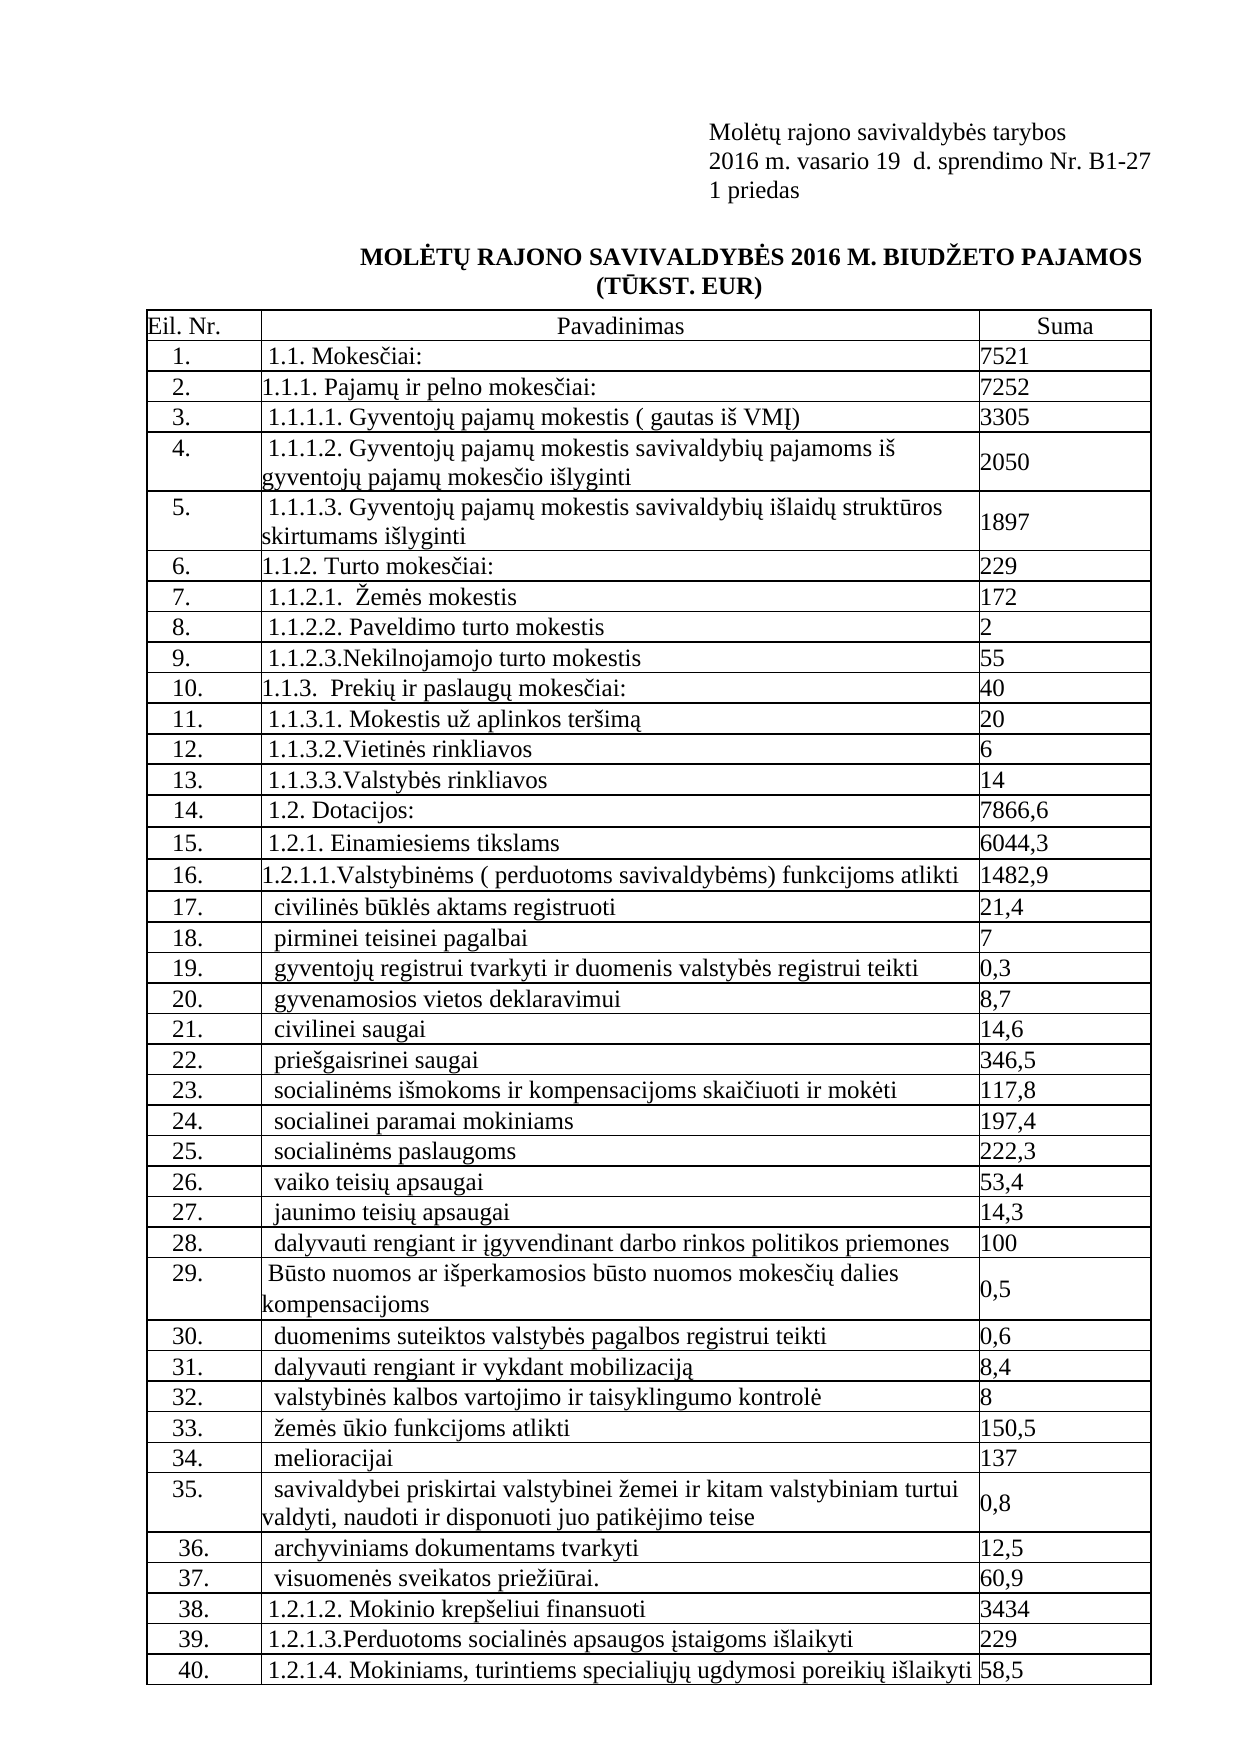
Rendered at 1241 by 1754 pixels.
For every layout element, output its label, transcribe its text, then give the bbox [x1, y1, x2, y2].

table_cell 27. [148, 1197, 261, 1226]
table_cell melioracijai [262, 1443, 979, 1472]
table_cell 12. [148, 735, 261, 763]
table_cell 3434 [980, 1594, 1150, 1623]
table_cell 20. [148, 984, 261, 1012]
table_cell 0,6 [980, 1321, 1150, 1350]
table_cell 40 [980, 673, 1150, 702]
table_cell 53,4 [980, 1167, 1150, 1196]
table_cell 197,4 [980, 1106, 1150, 1134]
table_cell civilinei saugai [262, 1014, 979, 1043]
table_cell dalyvauti rengiant ir vykdant mobilizaciją [262, 1351, 979, 1380]
table_cell 8 [980, 1382, 1150, 1411]
table_cell 1.1.1. Pajamų ir pelno mokesčiai: [262, 372, 979, 401]
table_cell duomenims suteiktos valstybės pagalbos registrui teikti [262, 1321, 979, 1350]
table_cell 0,3 [980, 953, 1150, 982]
table_cell 1482,9 [980, 860, 1150, 890]
table_cell 58,5 [980, 1655, 1150, 1684]
table_cell gyvenamosios vietos deklaravimui [262, 984, 979, 1012]
table_cell 1897 [980, 492, 1150, 550]
table_cell 39. [148, 1624, 261, 1653]
table_cell 1.1.3. Prekių ir paslaugų mokesčiai: [262, 673, 979, 702]
table_cell 38. [148, 1594, 261, 1623]
table_cell 32. [148, 1382, 261, 1411]
table_cell 14,3 [980, 1197, 1150, 1226]
table_cell 1.1.1.2. Gyventojų pajamų mokestis savivaldybių pajamoms iš gyventojų pajamų mokesčio išlyginti [262, 433, 979, 490]
table_cell 172 [980, 582, 1150, 611]
table_cell 16. [148, 860, 261, 890]
table_cell 20 [980, 704, 1150, 733]
table_cell 1. [148, 341, 261, 370]
table_cell 40. [148, 1655, 261, 1684]
table_cell civilinės būklės aktams registruoti [262, 892, 979, 921]
table_cell 0,8 [980, 1473, 1150, 1531]
table_cell archyviniams dokumentams tvarkyti [262, 1533, 979, 1562]
table_cell 60,9 [980, 1563, 1150, 1592]
table_cell 4. [148, 433, 261, 490]
table_cell 7 [980, 923, 1150, 951]
table_cell gyventojų registrui tvarkyti ir duomenis valstybės registrui teikti [262, 953, 979, 982]
table_cell 2050 [980, 433, 1150, 490]
table_cell 36. [148, 1533, 261, 1562]
table_cell pirminei teisinei pagalbai [262, 923, 979, 951]
table_cell savivaldybei priskirtai valstybinei žemei ir kitam valstybiniam turtui valdyti, naudoti ir disponuoti juo patikėjimo teise [262, 1473, 979, 1531]
table_cell žemės ūkio funkcijoms atlikti [262, 1412, 979, 1441]
table_cell 1.1.3.1. Mokestis už aplinkos teršimą [262, 704, 979, 733]
table_cell Būsto nuomos ar išperkamosios būsto nuomos mokesčių dalies kompensacijoms [262, 1258, 979, 1319]
text 2016 m. vasario 19 d. sprendimo Nr. B1-27 [177, 146, 1181, 175]
table_cell socialinėms paslaugoms [262, 1136, 979, 1165]
table_cell 1.1. Mokesčiai: [262, 341, 979, 370]
table_cell 8,4 [980, 1351, 1150, 1380]
table_cell 15. [148, 828, 261, 858]
table_cell 7866,6 [980, 796, 1150, 826]
table_cell 18. [148, 923, 261, 951]
table_cell socialinėms išmokoms ir kompensacijoms skaičiuoti ir mokėti [262, 1075, 979, 1104]
table_cell 34. [148, 1443, 261, 1472]
table_cell 6 [980, 735, 1150, 763]
table_cell 24. [148, 1106, 261, 1134]
table_cell 1.2. Dotacijos: [262, 796, 979, 826]
text 1 priedas [177, 175, 1181, 204]
table_cell 8. [148, 612, 261, 641]
table_cell 6044,3 [980, 828, 1150, 858]
table_cell 2. [148, 372, 261, 401]
table_cell 21. [148, 1014, 261, 1043]
table_cell vaiko teisių apsaugai [262, 1167, 979, 1196]
table_cell 1.1.3.3.Valstybės rinkliavos [262, 765, 979, 794]
table_cell 1.2.1. Einamiesiems tikslams [262, 828, 979, 858]
table_cell 1.2.1.2. Mokinio krepšeliui finansuoti [262, 1594, 979, 1623]
table_cell 12,5 [980, 1533, 1150, 1562]
table_cell 7252 [980, 372, 1150, 401]
table_cell 55 [980, 643, 1150, 672]
table_cell 13. [148, 765, 261, 794]
table_cell 11. [148, 704, 261, 733]
table_cell 23. [148, 1075, 261, 1104]
table_cell 2 [980, 612, 1150, 641]
table_cell valstybinės kalbos vartojimo ir taisyklingumo kontrolė [262, 1382, 979, 1411]
table_cell 17. [148, 892, 261, 921]
table_cell 9. [148, 643, 261, 672]
table_cell 1.1.2.1. Žemės mokestis [262, 582, 979, 611]
table_cell 229 [980, 551, 1150, 580]
table_cell 3305 [980, 402, 1150, 431]
table_cell 1.1.1.3. Gyventojų pajamų mokestis savivaldybių išlaidų struktūros skirtumams išlyginti [262, 492, 979, 550]
table_cell socialinei paramai mokiniams [262, 1106, 979, 1134]
table_cell 25. [148, 1136, 261, 1165]
table_cell 19. [148, 953, 261, 982]
table_cell 26. [148, 1167, 261, 1196]
table_cell priešgaisrinei saugai [262, 1045, 979, 1073]
table_cell 5. [148, 492, 261, 550]
table_cell 229 [980, 1624, 1150, 1653]
table_cell 31. [148, 1351, 261, 1380]
table_cell 33. [148, 1412, 261, 1441]
table_cell 1.1.2. Turto mokesčiai: [262, 551, 979, 580]
table_cell 1.1.2.2. Paveldimo turto mokestis [262, 612, 979, 641]
table_cell 222,3 [980, 1136, 1150, 1165]
table_cell jaunimo teisių apsaugai [262, 1197, 979, 1226]
table_cell 6. [148, 551, 261, 580]
table_cell 21,4 [980, 892, 1150, 921]
table_cell visuomenės sveikatos priežiūrai. [262, 1563, 979, 1592]
table_cell 7. [148, 582, 261, 611]
table_cell 137 [980, 1443, 1150, 1472]
table_cell 35. [148, 1473, 261, 1531]
table_cell 100 [980, 1228, 1150, 1257]
text Molėtų rajono savivaldybės tarybos [177, 117, 1181, 146]
table_cell 14 [980, 765, 1150, 794]
table_cell 8,7 [980, 984, 1150, 1012]
table_cell 28. [148, 1228, 261, 1257]
table_cell 7521 [980, 341, 1150, 370]
table_cell 1.1.3.2.Vietinės rinkliavos [262, 735, 979, 763]
table_cell 1.1.1.1. Gyventojų pajamų mokestis ( gautas iš VMĮ) [262, 402, 979, 431]
table_cell 0,5 [980, 1258, 1150, 1319]
table_header Eil. Nr. [148, 311, 261, 339]
table_cell 10. [148, 673, 261, 702]
table_cell 14,6 [980, 1014, 1150, 1043]
text MOLĖTŲ RAJONO SAVIVALDYBĖS 2016 M. BIUDŽETO PAJAMOS (TŪKST. EUR) [177, 213, 1181, 299]
table_cell 346,5 [980, 1045, 1150, 1073]
table_cell 37. [148, 1563, 261, 1592]
table_cell dalyvauti rengiant ir įgyvendinant darbo rinkos politikos priemones [262, 1228, 979, 1257]
table_cell 1.2.1.1.Valstybinėms ( perduotoms savivaldybėms) funkcijoms atlikti [262, 860, 979, 890]
table_cell 117,8 [980, 1075, 1150, 1104]
table_cell 1.1.2.3.Nekilnojamojo turto mokestis [262, 643, 979, 672]
table_cell 150,5 [980, 1412, 1150, 1441]
table_cell 1.2.1.4. Mokiniams, turintiems specialiųjų ugdymosi poreikių išlaikyti [262, 1655, 979, 1684]
table_cell 3. [148, 402, 261, 431]
table_header Suma [980, 311, 1150, 339]
table_cell 29. [148, 1258, 261, 1319]
table_cell 22. [148, 1045, 261, 1073]
table_header Pavadinimas [262, 311, 979, 339]
table_cell 14. [148, 796, 261, 826]
table_cell 1.2.1.3.Perduotoms socialinės apsaugos įstaigoms išlaikyti [262, 1624, 979, 1653]
table_cell 30. [148, 1321, 261, 1350]
